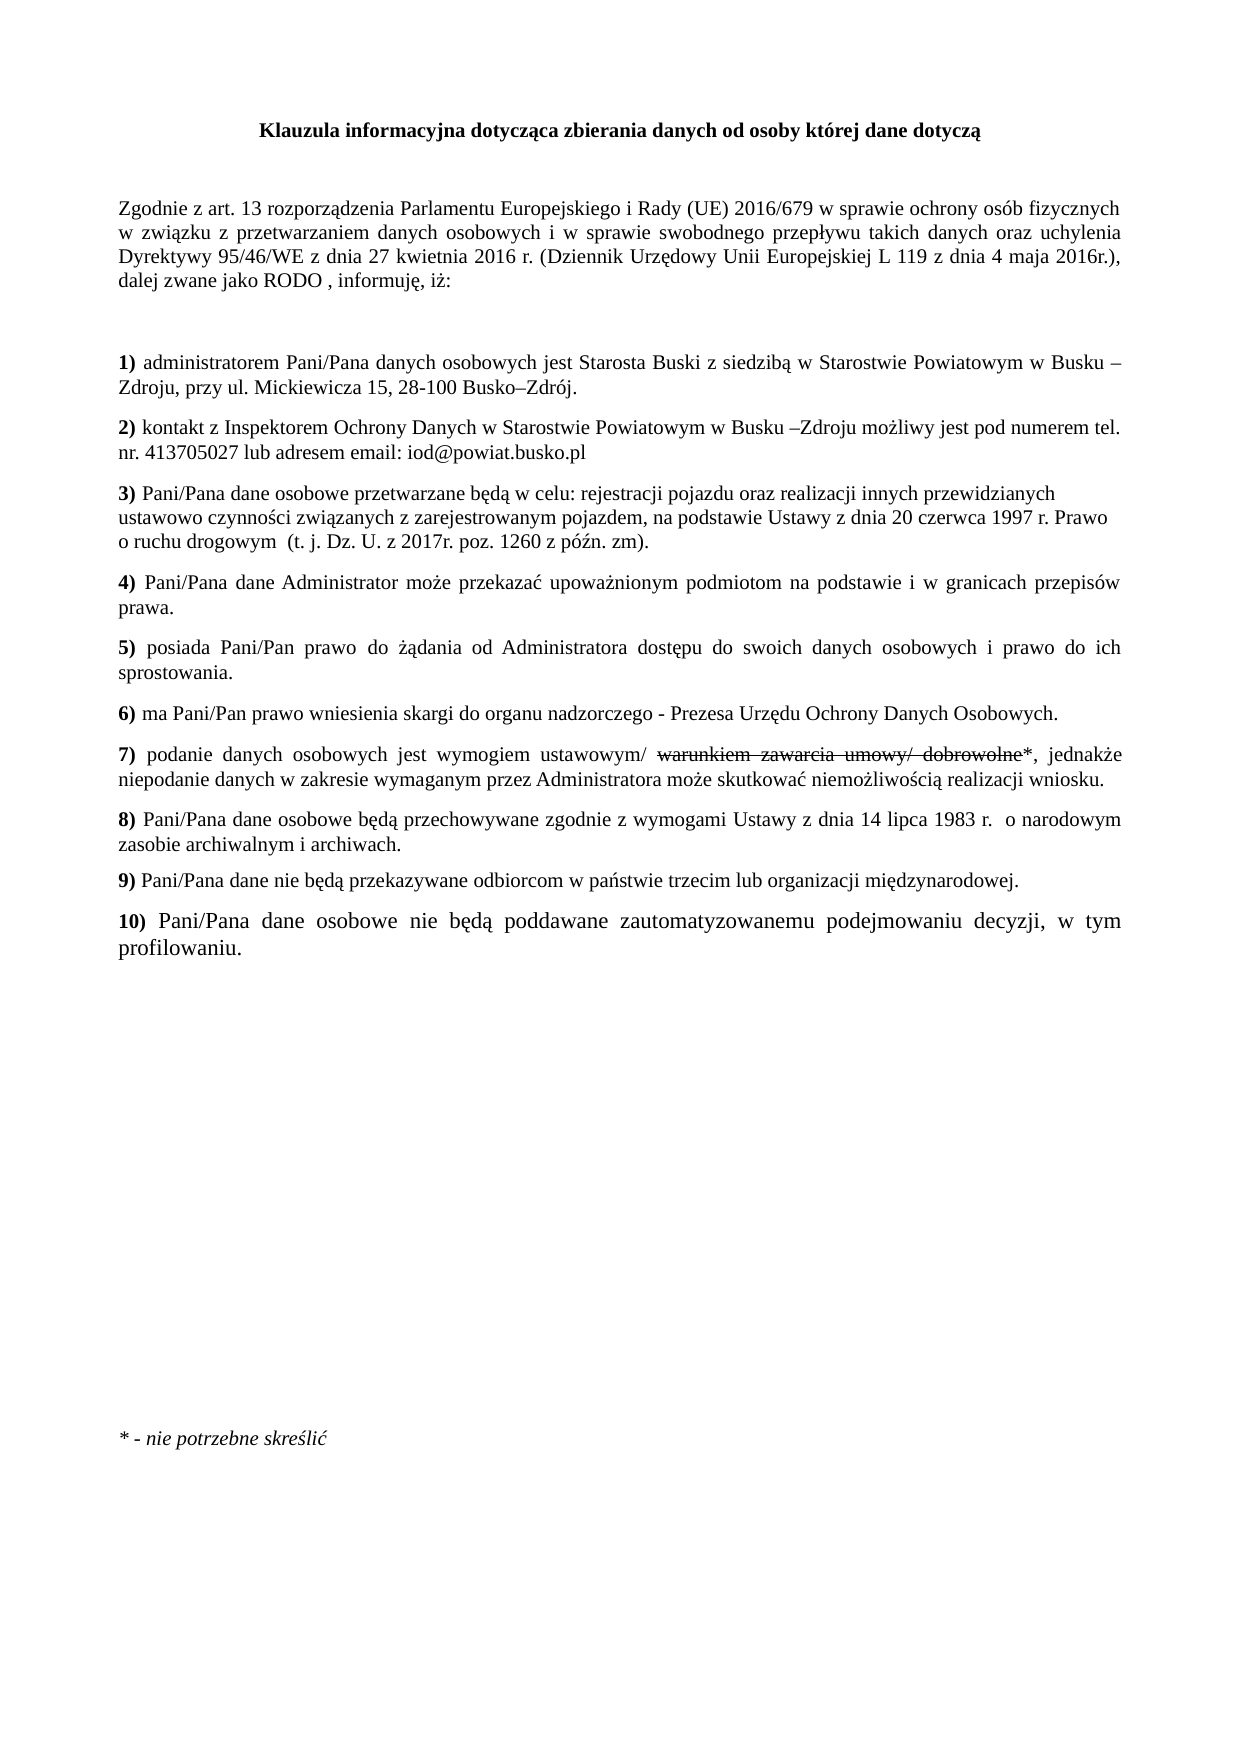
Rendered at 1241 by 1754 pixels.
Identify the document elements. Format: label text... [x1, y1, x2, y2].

text 7) podanie danych osobowych jest wymogiem ustawowym/ warunkiem zawarcia umowy/ dobrowolne*, jednakże niepodanie danych w zakresie wymaganym przez Administratora może skutkować niemożliwością realizacji wniosku. [118, 738, 1122, 791]
text * - nie potrzebne skreślić [118, 1426, 1122, 1450]
text 10) Pani/Pana dane osobowe nie będą poddawane zautomatyzowanemu podejmowaniu decyzji, w tym profilowaniu. [118, 905, 1122, 960]
text 9) Pani/Pana dane nie będą przekazywane odbiorcom w państwie trzecim lub organizacji międzynarodowej. [118, 868, 1122, 892]
text 5) posiada Pani/Pan prawo do żądania od Administratora dostępu do swoich danych osobowych i prawo do ich sprostowania. [118, 631, 1122, 684]
text 4) Pani/Pana dane Administrator może przekazać upoważnionym podmiotom na podstawie i w granicach przepisów prawa. [118, 566, 1122, 619]
text 3) Pani/Pana dane osobowe przetwarzane będą w celu: rejestracji pojazdu oraz realizacji innych przewidzianych ustawowo czynności związanych z zarejestrowanym pojazdem, na podstawie Ustawy z dnia 20 czerwca 1997 r. Prawo o ruchu drogowym (t. j. Dz. U. z 2017r. poz. 1260 z późn. zm). [118, 477, 1122, 553]
text 2) kontakt z Inspektorem Ochrony Danych w Starostwie Powiatowym w Busku –Zdroju możliwy jest pod numerem tel. nr. 413705027 lub adresem email: iod@powiat.busko.pl [118, 411, 1122, 464]
text 1) administratorem Pani/Pana danych osobowych jest Starosta Buski z siedzibą w Starostwie Powiatowym w Busku –Zdroju, przy ul. Mickiewicza 15, 28-100 Busko–Zdrój. [118, 346, 1122, 399]
text 6) ma Pani/Pan prawo wniesienia skargi do organu nadzorczego - Prezesa Urzędu Ochrony Danych Osobowych. [118, 697, 1122, 725]
text Zgodnie z art. 13 rozporządzenia Parlamentu Europejskiego i Rady (UE) 2016/679 w sprawie ochrony osób fizycznych w związku z przetwarzaniem danych osobowych i w sprawie swobodnego przepływu takich danych oraz uchylenia Dyrektywy 95/46/WE z dnia 27 kwietnia 2016 r. (Dziennik Urzędowy Unii Europejskiej L 119 z dnia 4 maja 2016r.), dalej zwane jako RODO , informuję, iż: [118, 196, 1122, 292]
text Klauzula informacyjna dotycząca zbierania danych od osoby której dane dotyczą [118, 118, 1122, 142]
text 8) Pani/Pana dane osobowe będą przechowywane zgodnie z wymogami Ustawy z dnia 14 lipca 1983 r. o narodowym zasobie archiwalnym i archiwach. [118, 803, 1122, 856]
